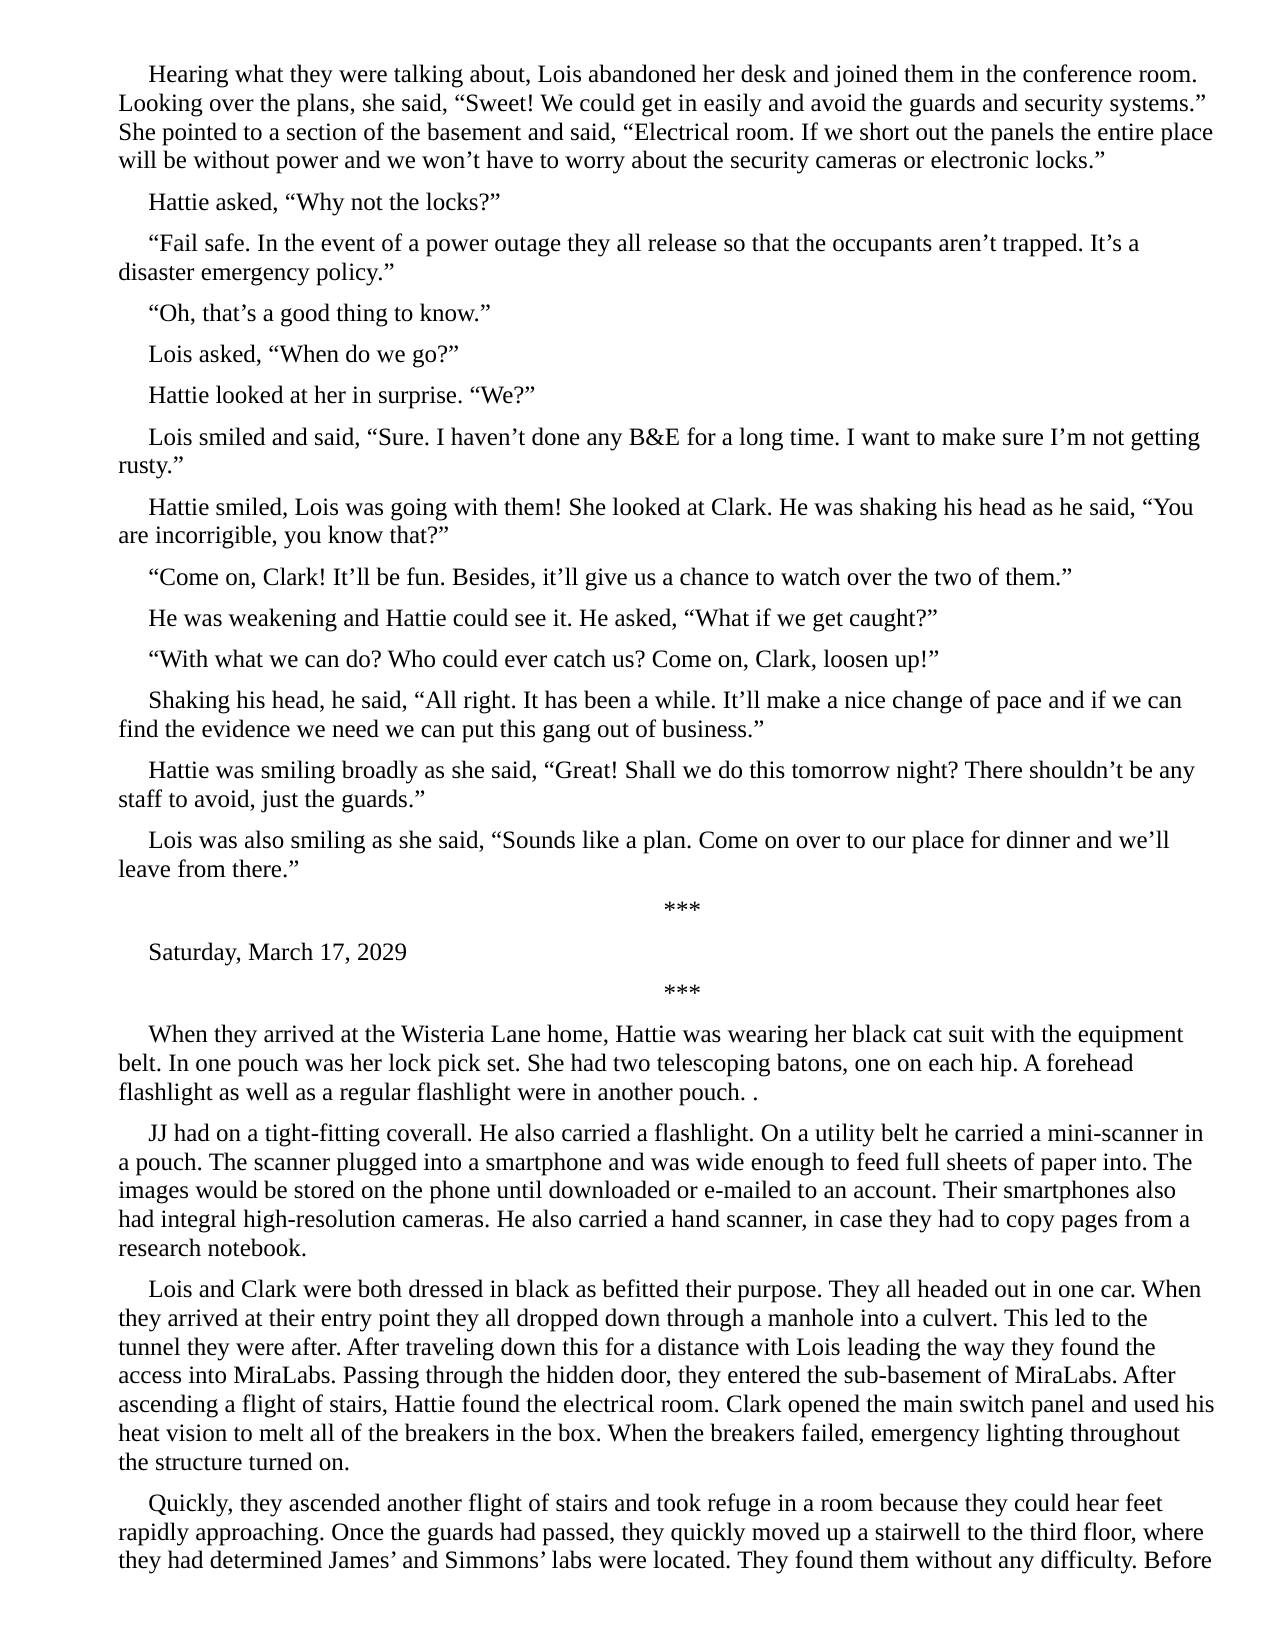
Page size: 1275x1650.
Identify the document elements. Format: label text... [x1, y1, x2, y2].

text “Oh, that’s a good thing to know.” [118, 298, 1216, 327]
text JJ had on a tight-fitting coverall. He also carried a flashlight. On a utility belt he carried a mini-scanner in a pouch. The scanner plugged into a smartphone and was wide enough to feed full sheets of paper into. The images would be stored on the phone until downloaded or e-mailed to an account. Their smartphones also had integral high-resolution cameras. He also carried a hand scanner, in case they had to copy pages from a research notebook. [118, 1118, 1216, 1262]
text When they arrived at the Wisteria Lane home, Hattie was wearing her black cat suit with the equipment belt. In one pouch was her lock pick set. She had two telescoping batons, one on each hip. A forehead flashlight as well as a regular flashlight were in another pouch. . [118, 1019, 1216, 1105]
text Hattie was smiling broadly as she said, “Great! Shall we do this tomorrow night? There shouldn’t be any staff to avoid, just the guards.” [118, 755, 1216, 813]
text Saturday, March 17, 2029 [118, 937, 1216, 965]
text Hattie smiled, Lois was going with them! She looked at Clark. He was shaking his head as he said, “You are incorrigible, you know that?” [118, 492, 1216, 549]
text Lois smiled and said, “Sure. I haven’t done any B&E for a long time. I want to make sure I’m not getting rusty.” [118, 422, 1216, 479]
text “Come on, Clark! It’ll be fun. Besides, it’ll give us a chance to watch over the two of them.” [118, 562, 1216, 590]
text Shaking his head, he said, “All right. It has been a while. It’ll make a nice change of pace and if we can find the evidence we need we can put this gang out of business.” [118, 685, 1216, 743]
text Hearing what they were talking about, Lois abandoned her desk and joined them in the conference room. Looking over the plans, she said, “Sweet! We could get in easily and avoid the guards and security systems.” She pointed to a section of the basement and said, “Electrical room. If we short out the panels the entire place will be without power and we won’t have to worry about the security cameras or electronic locks.” [118, 59, 1216, 174]
text Hattie looked at her in surprise. “We?” [118, 380, 1216, 409]
text “Fail safe. In the event of a power outage they all release so that the occupants aren’t trapped. It’s a disaster emergency policy.” [118, 228, 1216, 285]
text He was weakening and Hattie could see it. He asked, “What if we get caught?” [118, 603, 1216, 632]
text Quickly, they ascended another flight of stairs and took refuge in a room because they could hear feet rapidly approaching. Once the guards had passed, they quickly moved up a stairwell to the third floor, where they had determined James’ and Simmons’ labs were located. They found them without any difficulty. Before [118, 1488, 1216, 1574]
text Lois and Clark were both dressed in black as befitted their purpose. They all headed out in one car. When they arrived at their entry point they all dropped down through a manhole into a culvert. This led to the tunnel they were after. After traveling down this for a distance with Lois leading the way they found the access into MiraLabs. Passing through the hidden door, they entered the sub-basement of MiraLabs. After ascending a flight of stairs, Hattie found the electrical room. Clark opened the main switch panel and used his heat vision to melt all of the breakers in the box. When the breakers failed, emergency lighting throughout the structure turned on. [118, 1274, 1216, 1475]
text Lois asked, “When do we go?” [118, 339, 1216, 368]
text “With what we can do? Who could ever catch us? Come on, Clark, loosen up!” [118, 644, 1216, 673]
text Hattie asked, “Why not the locks?” [118, 187, 1216, 215]
text Lois was also smiling as she said, “Sounds like a plan. Come on over to our place for dinner and we’ll leave from there.” [118, 825, 1216, 883]
text *** [118, 895, 1216, 924]
text *** [118, 978, 1216, 1007]
